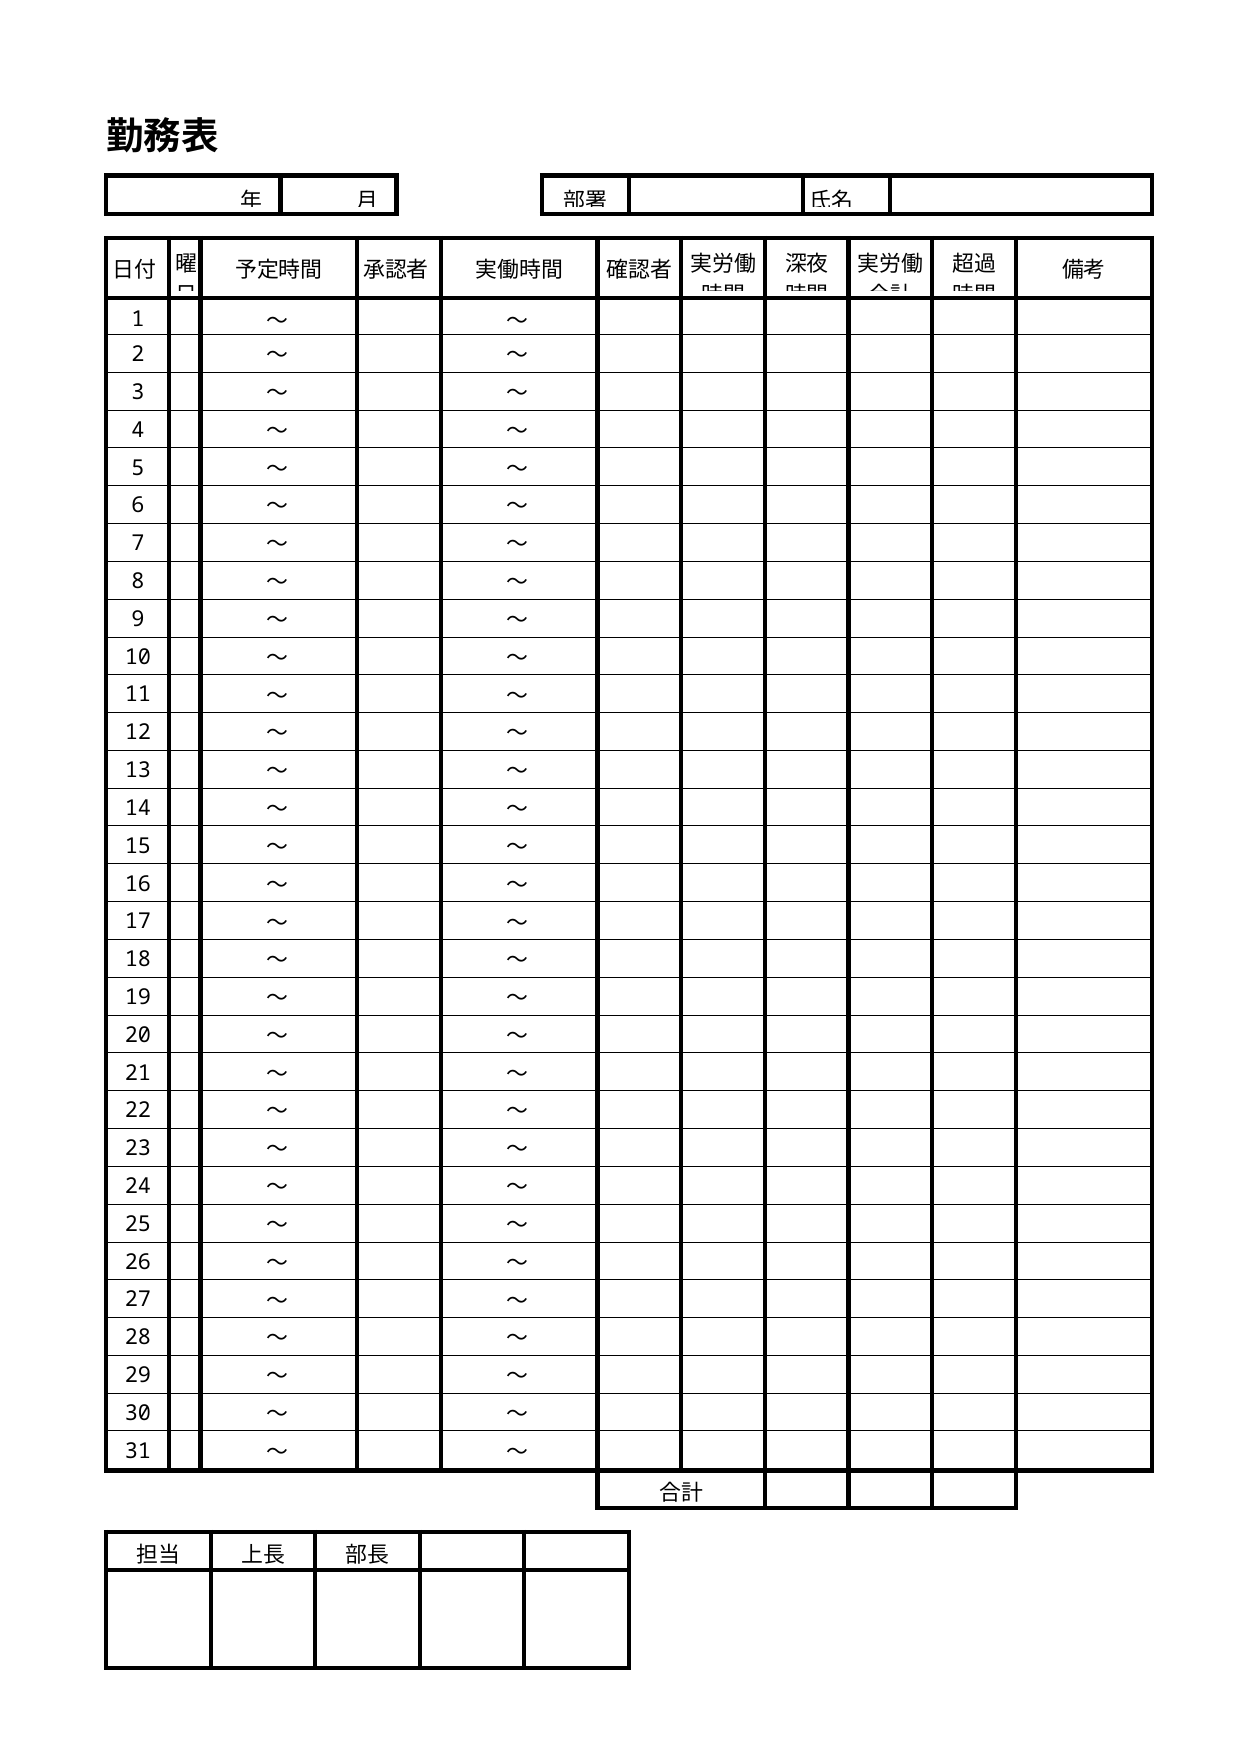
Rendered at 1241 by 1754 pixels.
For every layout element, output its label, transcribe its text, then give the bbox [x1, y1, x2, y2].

table_cell [443, 373, 503, 409]
table_cell [171, 1318, 198, 1355]
table_cell 13 [108, 751, 167, 788]
table_cell [171, 902, 198, 939]
table_cell [767, 675, 846, 712]
table_cell [535, 600, 595, 636]
table_cell [171, 1394, 198, 1430]
table_cell [1018, 1016, 1150, 1052]
table_cell 〜 [504, 335, 535, 372]
table_cell 28 [108, 1318, 167, 1355]
table_cell 〜 [263, 638, 294, 674]
table_cell [600, 902, 679, 939]
table_cell [294, 864, 355, 901]
table_cell [1018, 902, 1150, 939]
table_cell 深夜 時間 [767, 240, 846, 296]
table_cell 〜 [504, 1280, 535, 1317]
table_cell 12 [108, 713, 167, 750]
table_cell 〜 [263, 373, 294, 409]
table_cell [535, 1280, 595, 1317]
table_cell [171, 1205, 198, 1241]
table_cell [443, 562, 503, 598]
table_cell 〜 [263, 1356, 294, 1393]
table_cell [171, 1431, 198, 1468]
table_cell [767, 335, 846, 372]
table_cell 1 [108, 300, 167, 334]
table_cell [443, 600, 503, 636]
table_cell [294, 373, 355, 409]
table_cell [359, 524, 439, 561]
table_cell [359, 486, 439, 523]
table_cell 〜 [263, 902, 294, 939]
table_cell [535, 1091, 595, 1128]
table_cell 〜 [263, 524, 294, 561]
table_cell 〜 [504, 1356, 535, 1393]
table_cell [294, 600, 355, 636]
table_cell [171, 1280, 198, 1317]
table_cell [851, 1243, 930, 1279]
table_cell [1018, 789, 1150, 825]
table_cell 15 [108, 826, 167, 863]
table_cell [683, 1016, 763, 1052]
table_cell [294, 1243, 355, 1279]
table_cell [443, 524, 503, 561]
table_cell [294, 713, 355, 750]
table_cell [359, 300, 439, 334]
table_cell 〜 [504, 1167, 535, 1203]
table_cell 〜 [263, 1167, 294, 1203]
table_cell [767, 1356, 846, 1393]
table_cell [683, 675, 763, 712]
table_cell 〜 [504, 1016, 535, 1052]
table_cell [600, 562, 679, 598]
table_cell [294, 335, 355, 372]
table_cell [171, 638, 198, 674]
table_cell [359, 675, 439, 712]
table_cell [600, 638, 679, 674]
table_cell [359, 751, 439, 788]
table_cell 〜 [263, 1243, 294, 1279]
table_cell [683, 1280, 763, 1317]
table_cell 〜 [263, 1129, 294, 1166]
table_cell [359, 1431, 439, 1468]
table_cell [631, 1568, 1152, 1666]
table_cell [443, 1205, 503, 1241]
table_cell [683, 902, 763, 939]
table_cell [934, 675, 1014, 712]
table_cell 3 [108, 373, 167, 409]
table_cell [683, 335, 763, 372]
table_cell [683, 1053, 763, 1090]
table_cell [203, 1091, 263, 1128]
table_cell [600, 789, 679, 825]
table_cell [1018, 864, 1150, 901]
table_cell [443, 1356, 503, 1393]
table_cell 〜 [504, 1053, 535, 1090]
table_cell [294, 486, 355, 523]
table_cell [1018, 373, 1150, 409]
table_cell [203, 978, 263, 1014]
table_cell [767, 751, 846, 788]
table_cell [600, 675, 679, 712]
table_cell [1018, 1053, 1150, 1090]
table_cell [294, 524, 355, 561]
table_cell [934, 713, 1014, 750]
table_cell [422, 1534, 522, 1567]
table_cell [443, 1091, 503, 1128]
table_cell [294, 1091, 355, 1128]
table_cell [851, 751, 930, 788]
table_cell 〜 [263, 486, 294, 523]
table_cell 〜 [504, 1318, 535, 1355]
table_cell [600, 1129, 679, 1166]
table_cell [535, 978, 595, 1014]
table_header [399, 173, 455, 212]
table_cell [203, 524, 263, 561]
table_cell [934, 373, 1014, 409]
table_cell [683, 1431, 763, 1468]
table_cell [171, 789, 198, 825]
table_cell [851, 978, 930, 1014]
table_cell [535, 335, 595, 372]
table_cell [443, 675, 503, 712]
table_cell [767, 826, 846, 863]
table_cell [767, 1053, 846, 1090]
table_cell 18 [108, 940, 167, 977]
table_cell 〜 [504, 1394, 535, 1430]
table_cell 〜 [504, 448, 535, 485]
table_cell [683, 1356, 763, 1393]
table_cell 〜 [263, 1280, 294, 1317]
table_cell [683, 562, 763, 598]
table_cell [767, 1318, 846, 1355]
table_cell [1018, 335, 1150, 372]
table_cell [851, 675, 930, 712]
table_cell [171, 675, 198, 712]
table_cell [934, 1356, 1014, 1393]
table_cell [535, 751, 595, 788]
table_cell [683, 524, 763, 561]
table_cell 9 [108, 600, 167, 636]
table_cell 〜 [263, 940, 294, 977]
table_cell [1018, 448, 1150, 485]
table_cell [1018, 562, 1150, 598]
table_cell [203, 1318, 263, 1355]
table_cell [683, 1167, 763, 1203]
table_cell [443, 751, 503, 788]
table_cell [359, 1167, 439, 1203]
table_cell [171, 1053, 198, 1090]
table_cell [1018, 486, 1150, 523]
table_cell 〜 [504, 486, 535, 523]
table_cell [203, 751, 263, 788]
table_cell [171, 751, 198, 788]
table_cell [851, 864, 930, 901]
table_cell [535, 713, 595, 750]
table_cell 16 [108, 864, 167, 901]
table_cell 承認者 [359, 240, 439, 296]
table_cell [600, 448, 679, 485]
table_cell [359, 1053, 439, 1090]
table_cell [600, 1394, 679, 1430]
table_cell 27 [108, 1280, 167, 1317]
table_cell [934, 1016, 1014, 1052]
table_cell [767, 486, 846, 523]
table_cell [1018, 411, 1150, 447]
table_cell [535, 1053, 595, 1090]
table_cell 20 [108, 1016, 167, 1052]
table_cell [294, 978, 355, 1014]
table_cell [767, 524, 846, 561]
table_cell [934, 638, 1014, 674]
table_cell [934, 1053, 1014, 1090]
table_cell 4 [108, 411, 167, 447]
table_cell [1018, 600, 1150, 636]
table_cell [934, 1280, 1014, 1317]
table_cell 〜 [504, 524, 535, 561]
table_header [892, 178, 1150, 212]
table_cell [535, 1205, 595, 1241]
table_cell [600, 1167, 679, 1203]
table_cell [535, 300, 595, 334]
table_cell [359, 713, 439, 750]
table_cell 実労働時間 [683, 240, 763, 296]
table_cell [294, 940, 355, 977]
table_cell [767, 1243, 846, 1279]
table_cell [600, 864, 679, 901]
table_cell [600, 300, 679, 334]
table_cell 日付 [108, 240, 167, 296]
table_cell [600, 524, 679, 561]
table_cell [203, 864, 263, 901]
table_cell 〜 [263, 1205, 294, 1241]
table_cell [294, 1431, 355, 1468]
table_cell [683, 713, 763, 750]
table_cell [851, 373, 930, 409]
table_cell [294, 1053, 355, 1090]
table_cell [1018, 1394, 1150, 1430]
table_cell [171, 1091, 198, 1128]
table_cell 〜 [504, 1431, 535, 1468]
table_cell [683, 486, 763, 523]
table_cell [294, 300, 355, 334]
table_cell [1018, 300, 1150, 334]
table_cell [600, 1243, 679, 1279]
table_cell 30 [108, 1394, 167, 1430]
table_cell [443, 448, 503, 485]
table_cell [683, 1394, 763, 1430]
table_cell [535, 789, 595, 825]
table_cell [203, 675, 263, 712]
table_cell 〜 [263, 300, 294, 334]
table_cell [359, 789, 439, 825]
table_cell [359, 562, 439, 598]
table_cell [294, 675, 355, 712]
table_cell [359, 1016, 439, 1052]
table_cell [171, 486, 198, 523]
table_cell [443, 486, 503, 523]
table_cell [203, 713, 263, 750]
table_cell [600, 713, 679, 750]
table_cell [767, 1280, 846, 1317]
table_cell [443, 1243, 503, 1279]
table_cell [443, 902, 503, 939]
table_cell [171, 448, 198, 485]
table_cell 担当 [108, 1534, 209, 1567]
table_cell [294, 1356, 355, 1393]
table_cell [683, 1129, 763, 1166]
table_cell [683, 300, 763, 334]
table_cell [443, 940, 503, 977]
table_cell [683, 978, 763, 1014]
table_cell [851, 1016, 930, 1052]
table_cell [171, 335, 198, 372]
table_cell [443, 864, 503, 901]
table_cell [535, 373, 595, 409]
table_cell 〜 [504, 864, 535, 901]
table_cell [203, 600, 263, 636]
table_cell 〜 [504, 638, 535, 674]
table_cell [203, 1431, 263, 1468]
table_cell [203, 411, 263, 447]
table_cell [359, 1243, 439, 1279]
table_cell [359, 1091, 439, 1128]
table_cell 〜 [263, 826, 294, 863]
table_cell [171, 524, 198, 561]
table_cell [359, 864, 439, 901]
table_cell [934, 1091, 1014, 1128]
table_cell 〜 [263, 1394, 294, 1430]
table_cell [171, 1167, 198, 1203]
table_cell [535, 411, 595, 447]
table_cell [294, 638, 355, 674]
table_cell [535, 1016, 595, 1052]
table_cell 〜 [263, 864, 294, 901]
table_cell [600, 751, 679, 788]
table_cell [851, 1356, 930, 1393]
table_cell [767, 1205, 846, 1241]
table_cell [171, 940, 198, 977]
table_cell [203, 789, 263, 825]
table_cell [359, 1394, 439, 1430]
table_cell [851, 826, 930, 863]
table_cell 〜 [263, 1016, 294, 1052]
table_cell [851, 524, 930, 561]
table_cell [535, 448, 595, 485]
table_cell [443, 789, 503, 825]
table_cell [683, 940, 763, 977]
table_cell [171, 1356, 198, 1393]
table_cell 部長 [317, 1534, 418, 1567]
table_cell [1018, 751, 1150, 788]
table_cell [767, 940, 846, 977]
table_cell [359, 978, 439, 1014]
table_cell [294, 902, 355, 939]
table_cell [422, 1572, 522, 1666]
table_cell [934, 1167, 1014, 1203]
table_cell 〜 [504, 751, 535, 788]
table_cell [108, 1572, 209, 1666]
table_cell [851, 713, 930, 750]
table_cell 14 [108, 789, 167, 825]
table_cell [1018, 1205, 1150, 1241]
table_cell 上長 [213, 1534, 313, 1567]
table_cell [171, 373, 198, 409]
table_cell 23 [108, 1129, 167, 1166]
title 勤務表 [106, 106, 1152, 161]
table_cell [359, 638, 439, 674]
table_cell [526, 1534, 627, 1567]
table_cell [1018, 1280, 1150, 1317]
table_cell [767, 978, 846, 1014]
table_cell [443, 826, 503, 863]
table_cell [767, 562, 846, 598]
table_cell [683, 373, 763, 409]
table_cell [535, 638, 595, 674]
table_cell 超過 時間 [934, 240, 1014, 296]
table_cell [294, 751, 355, 788]
table_cell 〜 [504, 713, 535, 750]
table_cell 予定時間 [203, 240, 355, 296]
table_cell [294, 1129, 355, 1166]
table_cell [851, 940, 930, 977]
table_cell [203, 1016, 263, 1052]
table_cell [934, 1473, 1014, 1506]
table_cell [294, 1318, 355, 1355]
table_cell 〜 [504, 1129, 535, 1166]
table_cell [106, 1473, 595, 1506]
table_cell [683, 1318, 763, 1355]
table_cell [203, 902, 263, 939]
table_cell [600, 1016, 679, 1052]
table_cell [203, 1205, 263, 1241]
table_cell [203, 1356, 263, 1393]
table_cell [203, 826, 263, 863]
table_cell [535, 1394, 595, 1430]
table_cell 実働時間 [443, 240, 595, 296]
table_cell [203, 335, 263, 372]
table_cell [934, 448, 1014, 485]
table_cell [600, 1091, 679, 1128]
table_cell [934, 940, 1014, 977]
table_cell [934, 562, 1014, 598]
table_cell [106, 1506, 1152, 1530]
table_cell 31 [108, 1431, 167, 1468]
table_cell 合計 [600, 1473, 763, 1506]
table_cell [851, 1205, 930, 1241]
table_cell [851, 789, 930, 825]
table_cell [851, 1280, 930, 1317]
table_cell [767, 1473, 846, 1506]
table_cell 〜 [263, 448, 294, 485]
table_cell [767, 600, 846, 636]
table_cell [359, 1318, 439, 1355]
table_cell [359, 411, 439, 447]
table_cell 〜 [263, 1091, 294, 1128]
table_cell [767, 1167, 846, 1203]
table_cell [294, 1280, 355, 1317]
table_cell [600, 1280, 679, 1317]
table_cell [294, 1016, 355, 1052]
table_cell [203, 1053, 263, 1090]
table_cell [683, 864, 763, 901]
table_cell 11 [108, 675, 167, 712]
table_cell 21 [108, 1053, 167, 1090]
table_cell [535, 1431, 595, 1468]
table_cell [535, 940, 595, 977]
table_cell [443, 1129, 503, 1166]
table_cell [359, 448, 439, 485]
table_cell [535, 675, 595, 712]
table_cell [934, 486, 1014, 523]
table_cell [851, 411, 930, 447]
table_cell [851, 1091, 930, 1128]
table_cell 8 [108, 562, 167, 598]
table_cell [171, 713, 198, 750]
table_cell 〜 [504, 1091, 535, 1128]
table_cell 〜 [263, 978, 294, 1014]
table_cell [294, 1394, 355, 1430]
table_cell [359, 335, 439, 372]
table_cell [203, 1394, 263, 1430]
table_cell [600, 940, 679, 977]
table_cell [1018, 675, 1150, 712]
table_cell [934, 864, 1014, 901]
table_cell [934, 751, 1014, 788]
table_cell [359, 1129, 439, 1166]
table_cell 22 [108, 1091, 167, 1128]
table_cell 〜 [263, 1053, 294, 1090]
table_cell [443, 335, 503, 372]
table_cell [1018, 940, 1150, 977]
table_cell 〜 [263, 562, 294, 598]
table_cell [535, 1318, 595, 1355]
table_cell 〜 [263, 600, 294, 636]
table_cell [443, 713, 503, 750]
table_cell [294, 448, 355, 485]
table_cell 〜 [263, 789, 294, 825]
table_cell [767, 1394, 846, 1430]
table_cell [443, 1318, 503, 1355]
table_cell 〜 [504, 562, 535, 598]
table_header [455, 173, 540, 212]
table_cell [1018, 1356, 1150, 1393]
table_cell [767, 1091, 846, 1128]
table_cell 〜 [504, 373, 535, 409]
table_cell [600, 411, 679, 447]
table_cell [600, 1053, 679, 1090]
table_cell [1018, 1318, 1150, 1355]
table_cell [851, 600, 930, 636]
table_cell [359, 373, 439, 409]
table_header 部署 [544, 178, 627, 212]
table_cell [203, 1129, 263, 1166]
table_cell [1018, 524, 1150, 561]
table_cell [171, 1243, 198, 1279]
table_cell [203, 373, 263, 409]
table_cell [171, 978, 198, 1014]
table_header 年 [222, 178, 278, 212]
table_cell [683, 411, 763, 447]
table_cell [767, 411, 846, 447]
table_cell [171, 1129, 198, 1166]
table_cell [934, 826, 1014, 863]
table_cell [535, 562, 595, 598]
table_cell [767, 864, 846, 901]
table_cell [934, 524, 1014, 561]
table_cell 17 [108, 902, 167, 939]
table_cell [294, 562, 355, 598]
table_cell 26 [108, 1243, 167, 1279]
table_cell [359, 940, 439, 977]
table_cell [767, 902, 846, 939]
table_cell [851, 300, 930, 334]
table_cell [934, 902, 1014, 939]
table_cell [1018, 1473, 1152, 1506]
table_cell [203, 486, 263, 523]
table_cell [203, 1167, 263, 1203]
table_cell 5 [108, 448, 167, 485]
table_cell [767, 713, 846, 750]
table_cell [171, 1016, 198, 1052]
table_cell [851, 335, 930, 372]
table_cell [1018, 1243, 1150, 1279]
table_cell [934, 1243, 1014, 1279]
table_cell [851, 1053, 930, 1090]
table_cell 10 [108, 638, 167, 674]
table_cell [535, 486, 595, 523]
table_cell [851, 1473, 930, 1506]
table_cell [600, 826, 679, 863]
table_cell 25 [108, 1205, 167, 1241]
table_cell [600, 335, 679, 372]
table_cell 〜 [504, 940, 535, 977]
table_cell [443, 978, 503, 1014]
table_cell [443, 1016, 503, 1052]
table_cell [203, 1280, 263, 1317]
table_cell [203, 562, 263, 598]
table_header 氏名 [805, 178, 888, 212]
table_cell [535, 864, 595, 901]
table_cell [1018, 1431, 1150, 1468]
table_cell [851, 448, 930, 485]
table_cell [203, 638, 263, 674]
table_cell [767, 638, 846, 674]
table_cell [526, 1572, 627, 1666]
table_cell [443, 1394, 503, 1430]
table_cell [767, 1016, 846, 1052]
table_cell [934, 600, 1014, 636]
table_cell [294, 1205, 355, 1241]
table_cell [443, 300, 503, 334]
table_cell 19 [108, 978, 167, 1014]
table_cell [443, 1431, 503, 1468]
table_cell [359, 902, 439, 939]
table_cell 〜 [263, 1431, 294, 1468]
table_cell [934, 1431, 1014, 1468]
table_cell [203, 448, 263, 485]
table_cell 備考 [1018, 240, 1150, 296]
table_cell [443, 411, 503, 447]
table_cell [535, 902, 595, 939]
table_cell [1018, 1129, 1150, 1166]
table_cell [294, 789, 355, 825]
table_cell 〜 [263, 335, 294, 372]
table_cell [171, 562, 198, 598]
table_cell 〜 [504, 789, 535, 825]
table_cell [294, 826, 355, 863]
table_cell 〜 [263, 1318, 294, 1355]
table_cell [359, 600, 439, 636]
table_cell [443, 638, 503, 674]
table_cell [294, 411, 355, 447]
table_cell [600, 1205, 679, 1241]
table_cell 24 [108, 1167, 167, 1203]
table_cell 〜 [504, 978, 535, 1014]
table_cell [203, 300, 263, 334]
table_cell [1018, 826, 1150, 863]
table_cell [934, 335, 1014, 372]
table_cell [213, 1572, 313, 1666]
table_cell [767, 1129, 846, 1166]
table_cell 〜 [504, 675, 535, 712]
table_cell [683, 826, 763, 863]
table_cell [851, 1167, 930, 1203]
table_cell [851, 1129, 930, 1166]
table_cell [535, 524, 595, 561]
table_cell [934, 411, 1014, 447]
table_cell [683, 638, 763, 674]
table_cell 〜 [504, 902, 535, 939]
table_cell [171, 600, 198, 636]
table_cell 〜 [263, 675, 294, 712]
table_cell 〜 [504, 1205, 535, 1241]
table_cell [171, 826, 198, 863]
table_cell [631, 1530, 1152, 1567]
table_cell [359, 1280, 439, 1317]
table_cell [359, 1205, 439, 1241]
table_cell [443, 1053, 503, 1090]
table_cell [767, 300, 846, 334]
table_cell 〜 [504, 1243, 535, 1279]
table_cell [359, 1356, 439, 1393]
table_cell [934, 1205, 1014, 1241]
table_cell [934, 1318, 1014, 1355]
table_cell [443, 1280, 503, 1317]
table_cell 〜 [263, 751, 294, 788]
table_cell [851, 1431, 930, 1468]
table_header [283, 178, 338, 212]
table_cell [1018, 978, 1150, 1014]
table_cell 〜 [263, 713, 294, 750]
table_cell [600, 1431, 679, 1468]
table_cell [683, 600, 763, 636]
table_cell [851, 902, 930, 939]
table_cell [934, 789, 1014, 825]
table_cell 〜 [504, 411, 535, 447]
table_cell [535, 1167, 595, 1203]
table_cell [443, 1167, 503, 1203]
table_cell 〜 [504, 826, 535, 863]
table_cell 7 [108, 524, 167, 561]
table_cell [294, 1167, 355, 1203]
table_cell 6 [108, 486, 167, 523]
table_cell 〜 [504, 300, 535, 334]
table_cell [203, 1243, 263, 1279]
table_cell [535, 1129, 595, 1166]
table_cell 曜日 [171, 240, 198, 296]
table_cell [683, 1205, 763, 1241]
table_cell [1018, 1167, 1150, 1203]
table_cell 〜 [504, 600, 535, 636]
table_cell [934, 1129, 1014, 1166]
table_cell [683, 789, 763, 825]
table_cell [683, 751, 763, 788]
table_cell [767, 448, 846, 485]
table_cell [535, 1356, 595, 1393]
table_cell [106, 212, 1152, 236]
table_cell 2 [108, 335, 167, 372]
table_header [631, 178, 801, 212]
table_cell [171, 411, 198, 447]
table_cell [317, 1572, 418, 1666]
table_cell [600, 1356, 679, 1393]
table_cell [535, 1243, 595, 1279]
table_cell [767, 789, 846, 825]
table_cell [600, 978, 679, 1014]
table_cell [934, 1394, 1014, 1430]
table_cell [683, 448, 763, 485]
table_cell [359, 826, 439, 863]
table_cell [851, 562, 930, 598]
table_cell [683, 1091, 763, 1128]
table_cell [600, 486, 679, 523]
table_cell [767, 373, 846, 409]
table_cell [171, 300, 198, 334]
table_cell [171, 864, 198, 901]
table_cell [600, 600, 679, 636]
table_cell [600, 1318, 679, 1355]
table_cell [851, 638, 930, 674]
table_cell [1018, 713, 1150, 750]
table_header 月 [338, 178, 394, 212]
table_cell [683, 1243, 763, 1279]
table_cell 29 [108, 1356, 167, 1393]
table_cell [851, 1394, 930, 1430]
table_cell [600, 373, 679, 409]
table_cell [851, 486, 930, 523]
table_cell 確認者 [600, 240, 679, 296]
table_cell [535, 826, 595, 863]
table_cell [767, 1431, 846, 1468]
table_cell [934, 300, 1014, 334]
table_cell [1018, 1091, 1150, 1128]
table_cell 〜 [263, 411, 294, 447]
table_header [108, 178, 222, 212]
table_cell [851, 1318, 930, 1355]
table_cell [203, 940, 263, 977]
table_cell [934, 978, 1014, 1014]
table_cell [1018, 638, 1150, 674]
table_cell 実労働合計 [851, 240, 930, 296]
